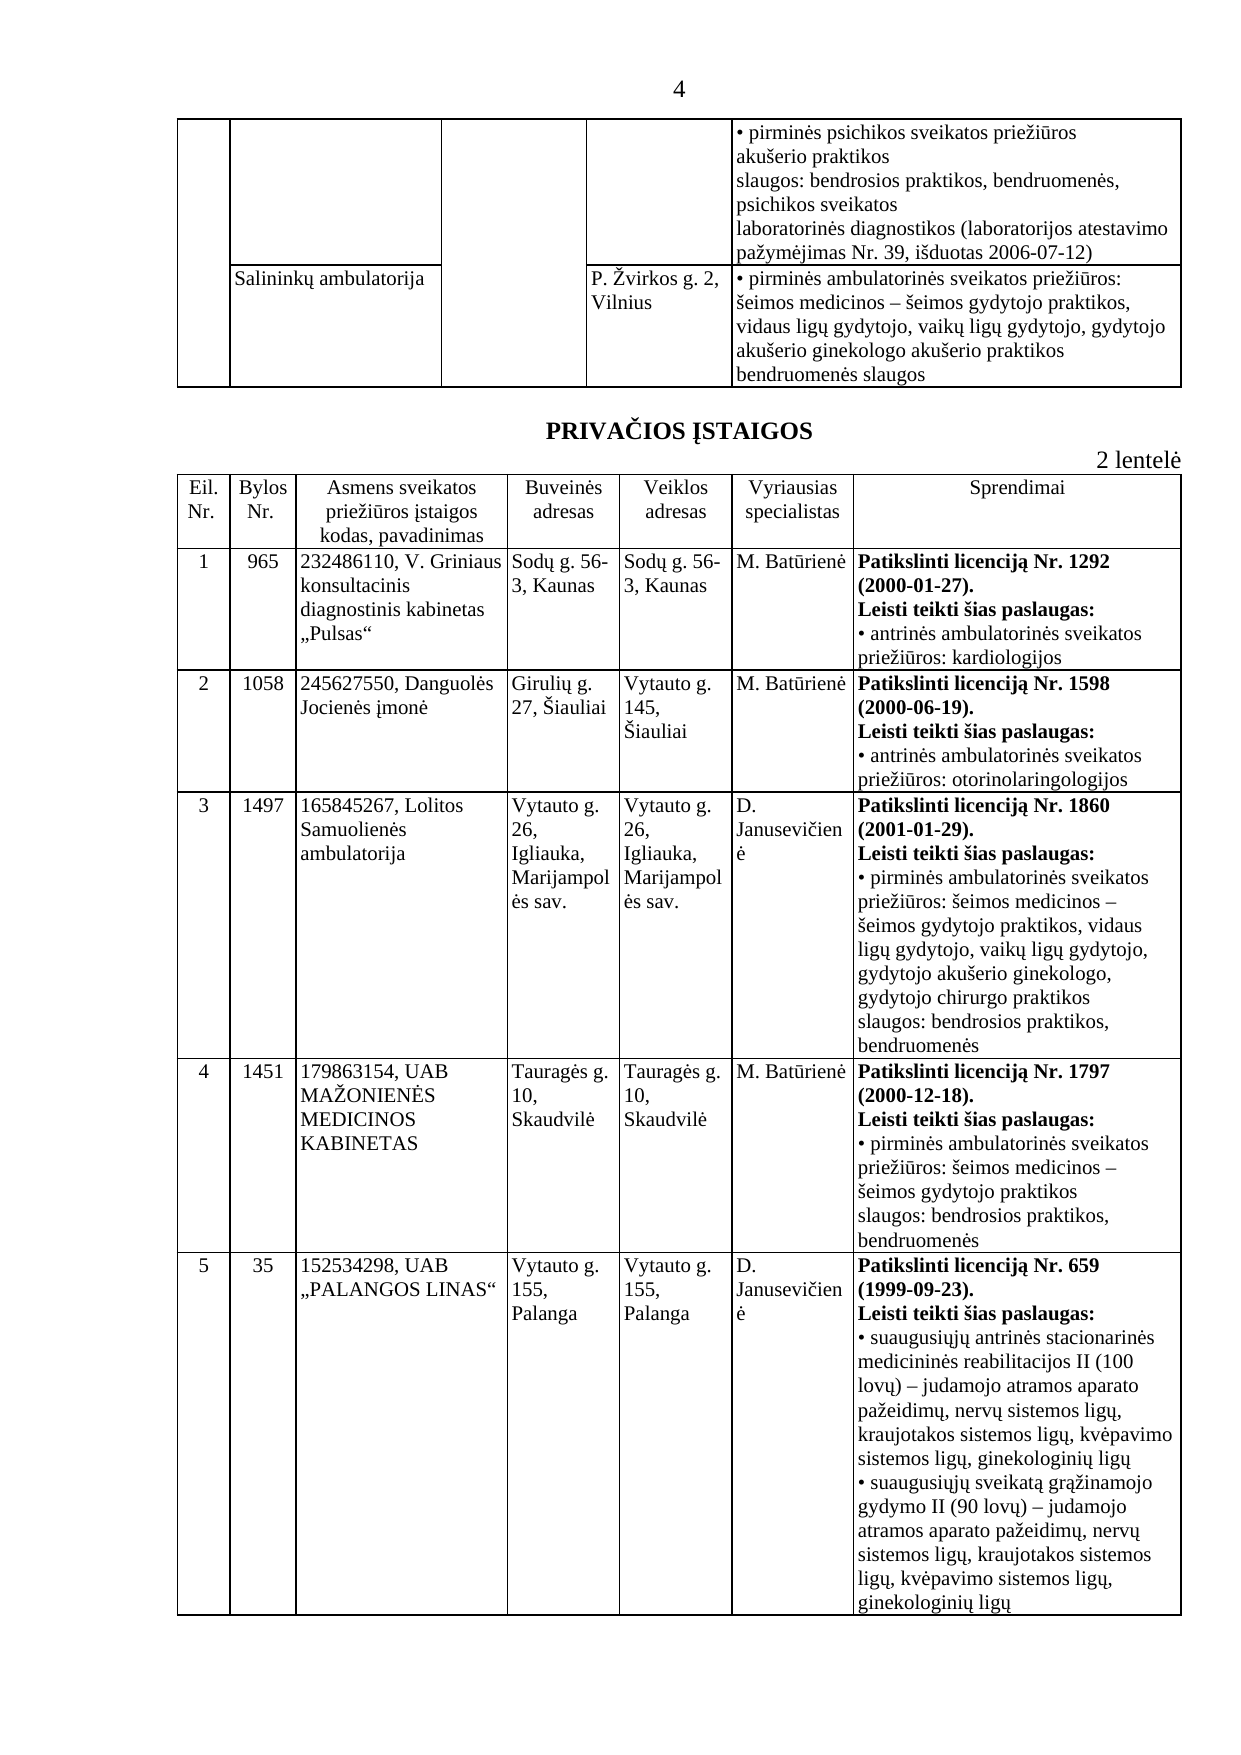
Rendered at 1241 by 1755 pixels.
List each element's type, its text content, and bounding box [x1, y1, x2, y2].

table_cell 232486110, V. Griniaus konsultacinis diagnostinis kabinetas „Pulsas“ [297, 549, 507, 669]
table_cell M. Batūrienė [733, 1059, 853, 1252]
table_cell P. Žvirkos g. 2, Vilnius [587, 266, 731, 386]
table_cell Sodų g. 56-3, Kaunas [620, 549, 731, 669]
table_cell Vytauto g. 26, Igliauka, Marijampolės sav. [620, 793, 731, 1057]
table_cell 179863154, UAB MAŽONIENĖS MEDICINOS KABINETAS [297, 1059, 507, 1252]
table_cell D. Janusevičienė [733, 793, 853, 1057]
table_header Eil. Nr. [178, 475, 229, 547]
table_cell [442, 120, 586, 386]
table_cell 35 [231, 1253, 295, 1614]
table_cell 152534298, UAB „PALANGOS LINAS“ [297, 1253, 507, 1614]
table_cell 1 [178, 549, 229, 669]
table_cell 1058 [231, 671, 295, 791]
table_cell M. Batūrienė [733, 671, 853, 791]
table_cell M. Batūrienė [733, 549, 853, 669]
text PRIVAČIOS ĮSTAIGOS [177, 416, 1181, 445]
table_cell Salininkų ambulatorija [231, 266, 441, 386]
table_cell 4 [178, 1059, 229, 1252]
table_cell 965 [231, 549, 295, 669]
table_cell Vytauto g. 155, Palanga [620, 1253, 731, 1614]
table_cell Vytauto g. 155, Palanga [508, 1253, 619, 1614]
table_header Bylos Nr. [231, 475, 295, 547]
table_cell [231, 120, 441, 264]
table_cell Tauragės g. 10, Skaudvilė [620, 1059, 731, 1252]
table_cell 1497 [231, 793, 295, 1057]
table_cell [587, 120, 731, 264]
table_header Vyriausias specialistas [733, 475, 853, 547]
table_header Buveinės adresas [508, 475, 619, 547]
table_cell 5 [178, 1253, 229, 1614]
table_cell 165845267, Lolitos Samuolienės ambulatorija [297, 793, 507, 1057]
table_header Sprendimai [854, 475, 1180, 547]
table_cell Vytauto g. 145, Šiauliai [620, 671, 731, 791]
table_cell D. Janusevičienė [733, 1253, 853, 1614]
text 2 lentelė [177, 445, 1181, 474]
table_cell Tauragės g. 10, Skaudvilė [508, 1059, 619, 1252]
table_cell Sodų g. 56-3, Kaunas [508, 549, 619, 669]
table_cell Girulių g. 27, Šiauliai [508, 671, 619, 791]
table_header Veiklos adresas [620, 475, 731, 547]
table_cell 2 [178, 671, 229, 791]
table_cell 1451 [231, 1059, 295, 1252]
table_cell 3 [178, 793, 229, 1057]
table_cell Vytauto g. 26, Igliauka, Marijampolės sav. [508, 793, 619, 1057]
table_cell [178, 120, 229, 386]
table_cell 245627550, Danguolės Jocienės įmonė [297, 671, 507, 791]
